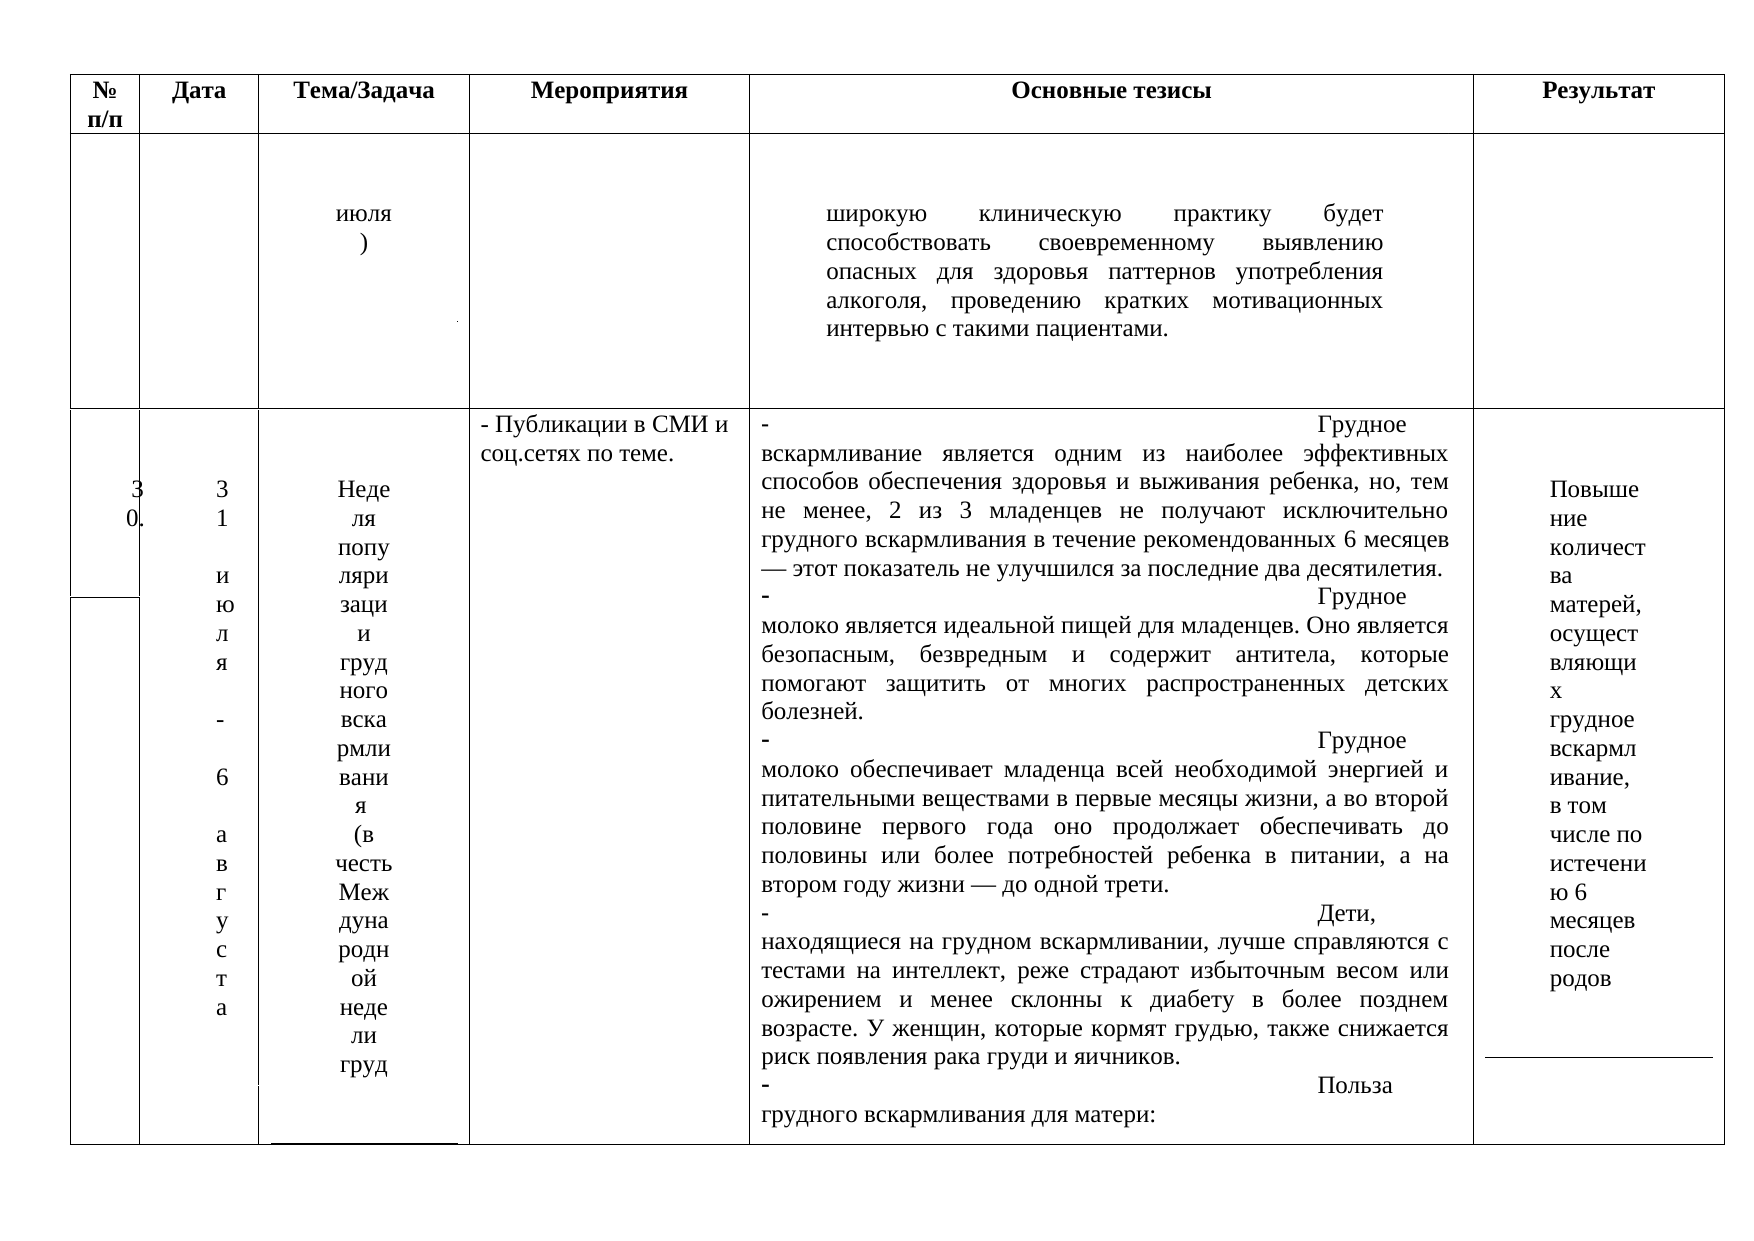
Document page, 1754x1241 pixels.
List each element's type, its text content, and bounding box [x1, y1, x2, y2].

table_cell июля) [259, 134, 469, 408]
table_cell 31 июля - 6 августа [152, 410, 214, 596]
table_cell широкую клиническую практику будет способствовать своевременному выявлению опасных для здоровья паттернов употребления алкоголя, проведению кратких мотивационных интервью с такими пациентами. [762, 135, 1448, 407]
table_header Основные тезисы [750, 75, 1473, 132]
table_cell Грудное вскармливание является одним из наиболее эффективных способов обеспечения здоровья и выживания ребенка, но, тем не менее, 2 из 3 младенцев не получают исключительно грудного вскармливания в течение рекомендованных 6 месяцев — этот показатель не улучшился за последние два десятилетия. Грудное молоко является идеальной пищей для младенцев. Оно является безопасным, безвредным и содержит антитела, которые помогают защитить от многих распространенных детских болезней. Грудное молоко обеспечивает младенца всей необходимой энергией и питательными веществами в первые месяцы жизни, а во второй половине первого года оно продолжает обеспечивать до половины или более потребностей ребенка в питании, а на втором году жизни — до одной трети. Дети, находящиеся на грудном вскармливании, лучше справляются с тестами на интеллект, реже страдают избыточным весом или ожирением и менее склонны к диабету в более позднем возрасте. У женщин, которые кормят грудью, также снижается риск появления рака груди и яичников. Польза грудного вскармливания для матери: Повышение выработки окситоцина, что ускоряет процесс восстановления организма после родов; Повышение устойчивости мамы к стрессам, снижение послеродовой депрессии; Снижение риска появления рака молочной железы и яичников; Снижение риска развития остеопороза и переломов костей в постменопаузе; Снижение риска развития сердечно-сосудистых заболеваний и диабета. Польза для ребенка: Обеспечение защиты от инфекционных заболеваний; Стимуляция моторики и созревания функций желудочно-кишечного тракта; Формирование здоровой микрофлоры кишечника; Снижение вероятности формирования неправильного прикуса; Снижение частоты острых респираторных заболеваний; Улучшение когнитивного и речевого развития; Улучшение эмоционального контакта матери и ребенка; Снижение частоты инфекций мочевыводящих путей. [750, 409, 1473, 1143]
table_cell [470, 134, 749, 408]
table_cell [458, 409, 469, 1143]
table_cell 31 июля - 6 августа [140, 597, 258, 1143]
table_cell Повышение количества матерей, осуществляющих грудное вскармливание, в том числе по истечению 6 месяцев после родов [1474, 409, 1724, 1143]
table_cell [71, 134, 139, 408]
table_cell Неделя популяризации грудного вскармливания (в честь Международной недели груд [271, 410, 457, 1142]
table_header Тема/Задача [259, 75, 469, 132]
table_header № п/п [71, 75, 139, 132]
table_cell 24 - 30 июля [140, 134, 258, 408]
table_header Результат [1474, 75, 1724, 132]
table_cell 31 июля - 6 августа [152, 410, 258, 1085]
table_cell - Публикации в СМИ и соц.сетях по теме. [470, 409, 749, 1143]
table_header Мероприятия [470, 75, 749, 132]
table_cell [1474, 134, 1724, 408]
table_cell [71, 598, 139, 1143]
table_cell [259, 410, 270, 1085]
table_header Дата [140, 75, 258, 132]
table_cell [71, 410, 139, 596]
table_cell 31 июля - 6 августа [140, 410, 151, 596]
